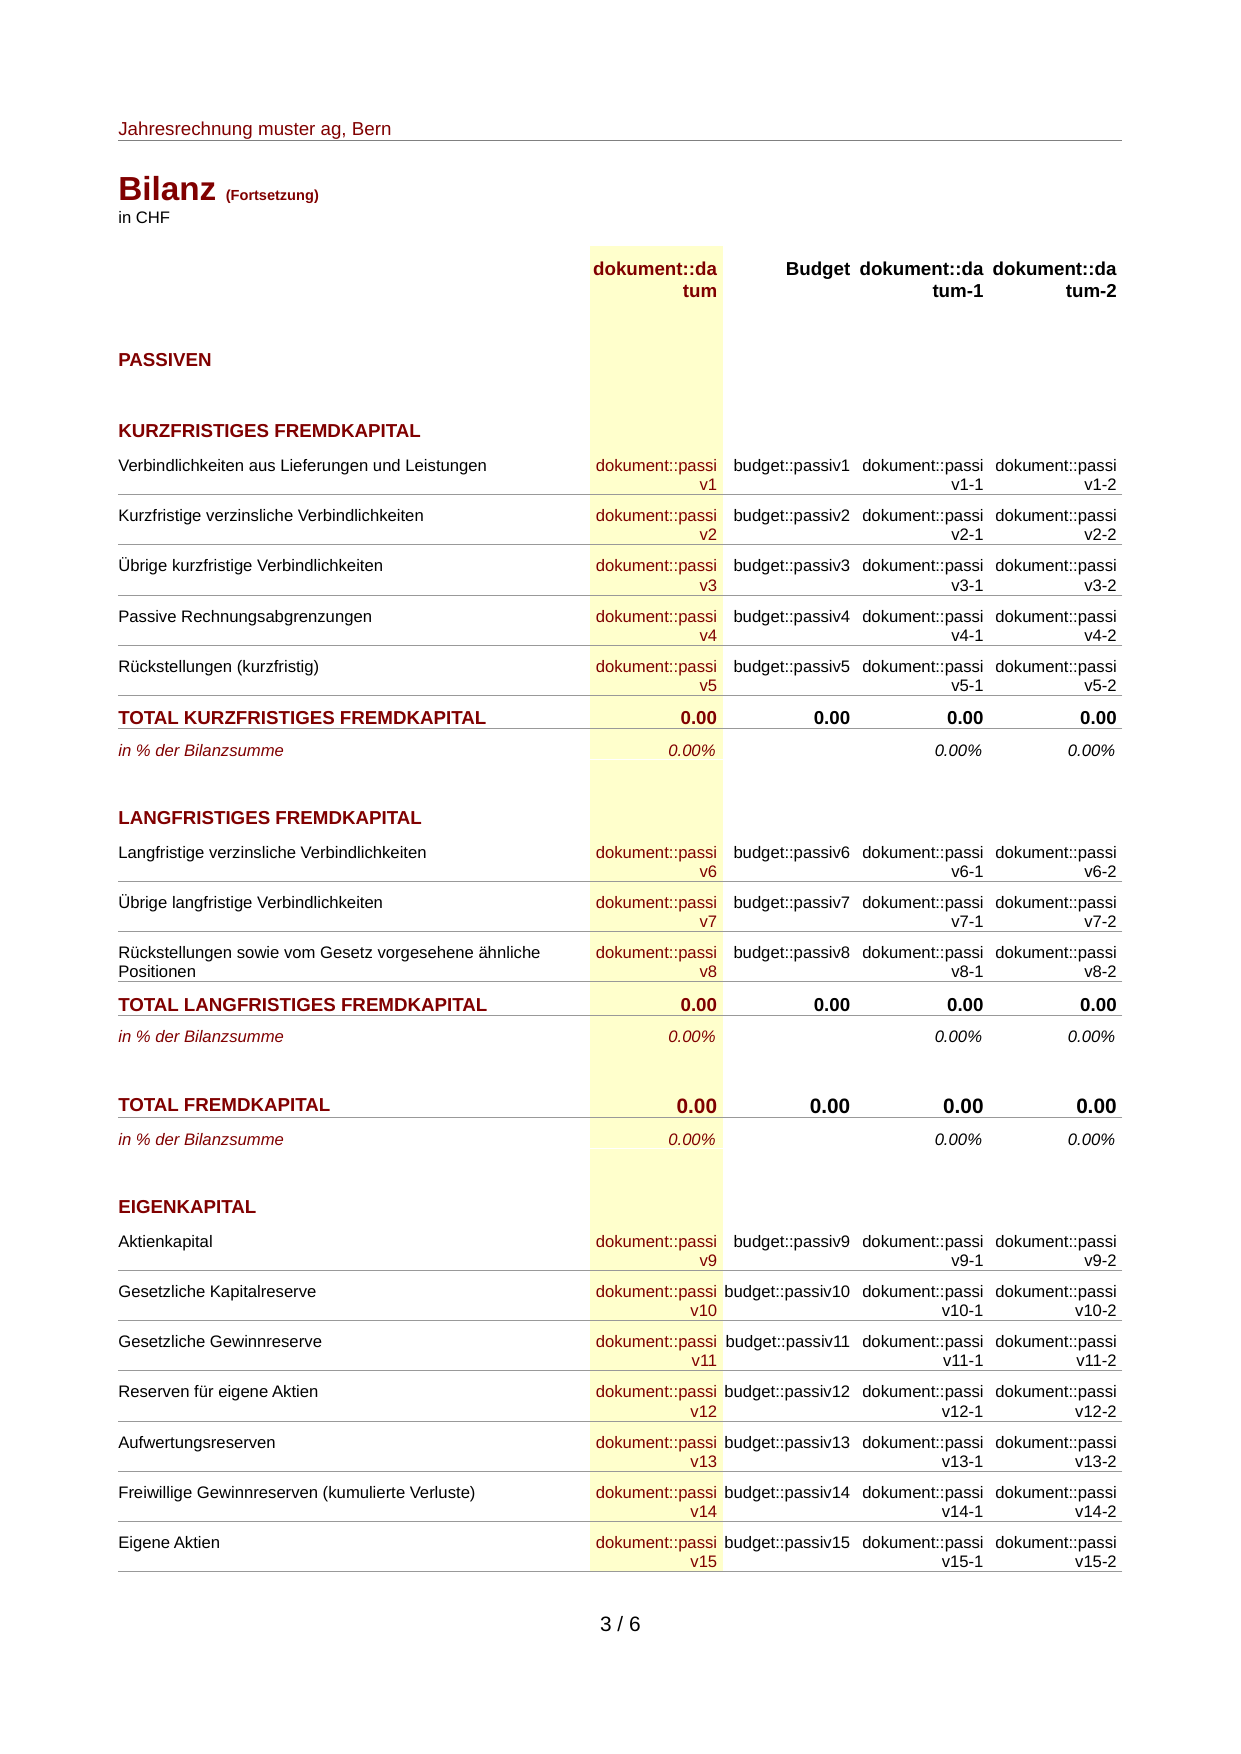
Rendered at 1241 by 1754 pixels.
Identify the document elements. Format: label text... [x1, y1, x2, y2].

table_cell Aktienkapital [118, 1220, 590, 1270]
table_cell dokument::passiv4-2 [989, 596, 1122, 645]
table_cell dokument::passiv10-2 [989, 1271, 1122, 1320]
table_cell Übrige kurzfristige Verbindlichkeiten [118, 545, 590, 595]
table_cell PASSIVEN [118, 337, 590, 373]
table_cell dokument::passiv14-2 [989, 1472, 1122, 1521]
table_cell dokument::passiv4-1 [856, 596, 989, 645]
table_cell 0.00% [590, 1118, 723, 1148]
table_cell [590, 760, 723, 795]
table_cell [723, 795, 856, 831]
table_header dokument::datum-1 [856, 246, 989, 301]
table_cell Passive Rechnungsabgrenzungen [118, 596, 590, 645]
table_cell budget::passiv6 [723, 831, 856, 881]
table_cell 0.00% [590, 729, 723, 759]
table_cell [590, 337, 723, 373]
table_header Budget [723, 246, 856, 301]
table_cell dokument::passiv11-2 [989, 1321, 1122, 1370]
table_cell dokument::passiv12-2 [989, 1371, 1122, 1421]
table_cell budget::passiv7 [723, 882, 856, 931]
table_cell [989, 301, 1122, 337]
table_cell Rückstellungen (kurzfristig) [118, 646, 590, 695]
table_cell [723, 373, 856, 408]
table_cell [723, 1046, 856, 1082]
table_cell [989, 760, 1122, 795]
table_cell dokument::passiv5 [590, 646, 723, 695]
table_cell dokument::passiv10-1 [856, 1271, 989, 1320]
table_cell [989, 337, 1122, 373]
table_cell Übrige langfristige Verbindlichkeiten [118, 882, 590, 931]
table_cell dokument::passiv7-1 [856, 882, 989, 931]
table_cell 0.00 [989, 1082, 1122, 1117]
table_cell KURZFRISTIGES FREMDKAPITAL [118, 408, 590, 444]
table_header [118, 246, 590, 301]
table_cell dokument::passiv1-2 [989, 444, 1122, 494]
table_cell dokument::passiv3-2 [989, 545, 1122, 595]
table_cell [118, 1149, 590, 1184]
table_cell 0.00 [856, 696, 989, 728]
table_cell [856, 760, 989, 795]
table_cell dokument::passiv5-1 [856, 646, 989, 695]
table_cell [989, 1046, 1122, 1082]
table_cell [989, 1184, 1122, 1220]
table_cell [856, 373, 989, 408]
table_cell [590, 373, 723, 408]
table_cell dokument::passiv6-1 [856, 831, 989, 881]
table_cell [118, 1046, 590, 1082]
table_cell dokument::passiv3-1 [856, 545, 989, 595]
table_cell [723, 337, 856, 373]
table_cell [989, 1149, 1122, 1184]
table_cell TOTAL KURZFRISTIGES FREMDKAPITAL [118, 696, 590, 728]
table_cell in % der Bilanzsumme [118, 729, 590, 759]
table_cell budget::passiv4 [723, 596, 856, 645]
table_cell dokument::passiv2 [590, 495, 723, 544]
table_cell budget::passiv5 [723, 646, 856, 695]
table_cell dokument::passiv1-1 [856, 444, 989, 494]
table_cell dokument::passiv13 [590, 1422, 723, 1471]
table_cell [118, 760, 590, 795]
table_cell budget::passiv15 [723, 1522, 856, 1571]
text in CHF [118, 208, 1122, 227]
table_cell Gesetzliche Gewinnreserve [118, 1321, 590, 1370]
table_cell 0.00% [856, 729, 989, 759]
table_header dokument::datum-2 [989, 246, 1122, 301]
table_cell dokument::passiv13-2 [989, 1422, 1122, 1471]
table_cell [856, 1149, 989, 1184]
table_cell 0.00 [989, 982, 1122, 1015]
table_cell [989, 373, 1122, 408]
table_cell dokument::passiv9-2 [989, 1220, 1122, 1270]
table_cell TOTAL FREMDKAPITAL [118, 1082, 590, 1117]
table_cell dokument::passiv9-1 [856, 1220, 989, 1270]
table_cell dokument::passiv4 [590, 596, 723, 645]
table_cell budget::passiv2 [723, 495, 856, 544]
table_cell Reserven für eigene Aktien [118, 1371, 590, 1421]
table_cell dokument::passiv12 [590, 1371, 723, 1421]
table_cell Aufwertungsreserven [118, 1422, 590, 1471]
text Bilanz (Fortsetzung) [118, 169, 1122, 208]
table_cell dokument::passiv15 [590, 1522, 723, 1571]
table_cell 0.00 [590, 982, 723, 1015]
table_cell [723, 760, 856, 795]
table_cell Rückstellungen sowie vom Gesetz vorgesehene ähnliche Positionen [118, 932, 590, 981]
table_cell in % der Bilanzsumme [118, 1016, 590, 1046]
table_cell Kurzfristige verzinsliche Verbindlichkeiten [118, 495, 590, 544]
table_cell [590, 1184, 723, 1220]
table_cell 0.00 [723, 696, 856, 728]
table_cell [723, 1118, 856, 1148]
table_cell dokument::passiv14 [590, 1472, 723, 1521]
table_cell 0.00 [989, 696, 1122, 728]
table_cell dokument::passiv2-1 [856, 495, 989, 544]
table_cell in % der Bilanzsumme [118, 1118, 590, 1148]
table_cell dokument::passiv2-2 [989, 495, 1122, 544]
table_cell 0.00 [856, 1082, 989, 1117]
table_cell [856, 337, 989, 373]
table_cell dokument::passiv8-1 [856, 932, 989, 981]
table_cell budget::passiv13 [723, 1422, 856, 1471]
table_cell budget::passiv9 [723, 1220, 856, 1270]
table_cell [723, 1016, 856, 1046]
table_cell 0.00 [723, 982, 856, 1015]
table_cell Freiwillige Gewinnreserven (kumulierte Verluste) [118, 1472, 590, 1521]
table_cell [723, 1184, 856, 1220]
table_cell 0.00% [856, 1016, 989, 1046]
table_cell [723, 301, 856, 337]
table_cell budget::passiv12 [723, 1371, 856, 1421]
table_cell [590, 795, 723, 831]
table_cell Eigene Aktien [118, 1522, 590, 1571]
table_cell dokument::passiv1 [590, 444, 723, 494]
table_cell 0.00% [590, 1016, 723, 1046]
table_cell dokument::passiv15-2 [989, 1522, 1122, 1571]
table_cell [856, 408, 989, 444]
table_cell [856, 301, 989, 337]
table_cell budget::passiv8 [723, 932, 856, 981]
table_cell [989, 408, 1122, 444]
table_cell dokument::passiv12-1 [856, 1371, 989, 1421]
table_cell dokument::passiv7 [590, 882, 723, 931]
table_cell 0.00% [989, 729, 1122, 759]
table_cell dokument::passiv6-2 [989, 831, 1122, 881]
table_cell 0.00% [989, 1016, 1122, 1046]
table_cell [856, 795, 989, 831]
table_cell dokument::passiv11-1 [856, 1321, 989, 1370]
table_cell [723, 729, 856, 759]
table_cell 0.00 [590, 1082, 723, 1117]
table_cell [590, 1149, 723, 1184]
table_cell [590, 301, 723, 337]
table_cell budget::passiv1 [723, 444, 856, 494]
table_cell dokument::passiv7-2 [989, 882, 1122, 931]
table_cell 0.00% [856, 1118, 989, 1148]
table_cell dokument::passiv6 [590, 831, 723, 881]
table_cell dokument::passiv5-2 [989, 646, 1122, 695]
table_cell [856, 1046, 989, 1082]
table_cell [590, 408, 723, 444]
table_cell budget::passiv3 [723, 545, 856, 595]
table_cell budget::passiv14 [723, 1472, 856, 1521]
table_cell dokument::passiv8-2 [989, 932, 1122, 981]
table_cell 0.00 [590, 696, 723, 728]
table_cell [118, 373, 590, 408]
table_cell [856, 1184, 989, 1220]
table_header dokument::datum [590, 246, 723, 301]
table_cell Verbindlichkeiten aus Lieferungen und Leistungen [118, 444, 590, 494]
table_cell LANGFRISTIGES FREMDKAPITAL [118, 795, 590, 831]
table_cell Gesetzliche Kapitalreserve [118, 1271, 590, 1320]
table_cell dokument::passiv15-1 [856, 1522, 989, 1571]
table_cell dokument::passiv10 [590, 1271, 723, 1320]
table_cell 0.00% [989, 1118, 1122, 1148]
table_cell [590, 1046, 723, 1082]
table_cell Langfristige verzinsliche Verbindlichkeiten [118, 831, 590, 881]
table_cell [723, 408, 856, 444]
table_cell dokument::passiv14-1 [856, 1472, 989, 1521]
table_cell dokument::passiv8 [590, 932, 723, 981]
table_cell TOTAL LANGFRISTIGES FREMDKAPITAL [118, 982, 590, 1015]
table_cell budget::passiv11 [723, 1321, 856, 1370]
table_cell 0.00 [856, 982, 989, 1015]
table_cell budget::passiv10 [723, 1271, 856, 1320]
table_cell dokument::passiv3 [590, 545, 723, 595]
table_cell dokument::passiv13-1 [856, 1422, 989, 1471]
table_cell dokument::passiv11 [590, 1321, 723, 1370]
table_cell dokument::passiv9 [590, 1220, 723, 1270]
table_cell [723, 1149, 856, 1184]
table_cell [989, 795, 1122, 831]
table_cell [118, 301, 590, 337]
table_cell EIGENKAPITAL [118, 1184, 590, 1220]
table_cell 0.00 [723, 1082, 856, 1117]
